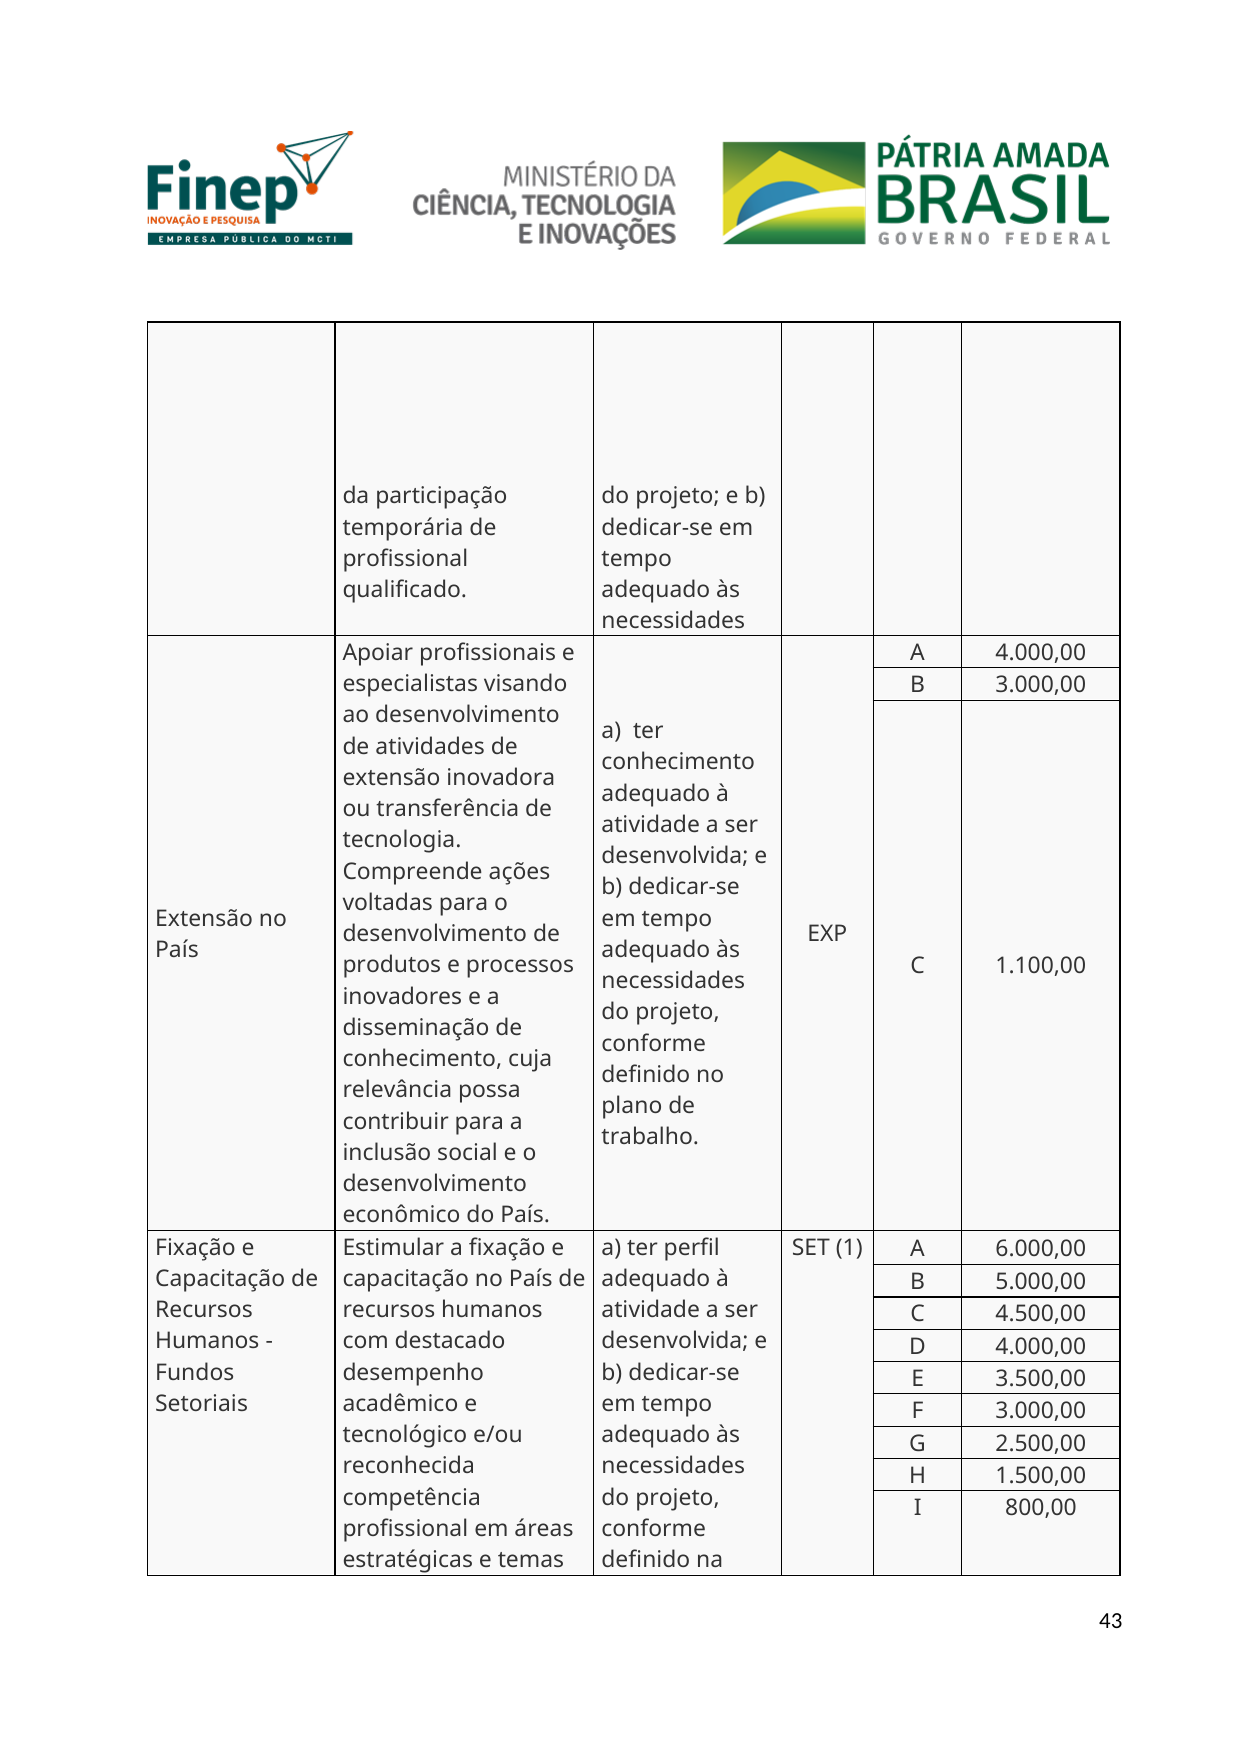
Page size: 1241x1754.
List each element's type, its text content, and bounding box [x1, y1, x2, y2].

table_cell 3.000,00 [962, 1394, 1119, 1426]
table_cell 800,00 [962, 1491, 1119, 1574]
table_cell 1.500,00 [962, 1459, 1119, 1490]
table_cell a) não estar vinculado às instituições participantes do projeto; e b) dedicar-se em tempo adequado às necessidades do projeto, conforme definido no plano de trabalho. [594, 323, 781, 635]
table_cell B [874, 668, 961, 699]
table_cell A [874, 1231, 961, 1264]
table_cell A [874, 636, 961, 667]
table_cell Apoiar profissionais e especialistas visando ao desenvolvimento de atividades de extensão inovadora ou transferência de tecnologia. Compreende ações voltadas para o desenvolvimento de produtos e processos inovadores e a disseminação de conhecimento, cuja relevância possa contribuir para a inclusão social e o desenvolvimento econômico do País. [336, 636, 593, 1230]
table_cell da participação temporária de profissional qualificado. [336, 323, 593, 635]
table_cell [148, 323, 334, 635]
table_cell a) ter conhecimento adequado à atividade a ser desenvolvida; e b) dedicar-se em tempo adequado às necessidades do projeto, conforme definido no plano de trabalho. [594, 636, 781, 1230]
table_cell SET (1) [782, 1231, 873, 1574]
table_cell Extensão no País [148, 636, 334, 1230]
table_cell EXP [782, 636, 873, 1230]
table_cell I [874, 1491, 961, 1574]
table_cell 1.100,00 [962, 701, 1119, 1230]
table_cell [782, 323, 873, 635]
table_cell F [874, 1394, 961, 1426]
table_cell 4.000,00 [962, 636, 1119, 667]
table_cell 3.500,00 [962, 1362, 1119, 1393]
table_cell 6.000,00 [962, 1231, 1119, 1264]
table_cell G [874, 1427, 961, 1458]
table_cell C [874, 1298, 961, 1329]
table_cell 3.000,00 [962, 668, 1119, 699]
table_cell 4.500,00 [962, 1298, 1119, 1329]
table_cell Fixação e Capacitação de Recursos Humanos - Fundos Setoriais [148, 1231, 334, 1574]
table_cell E [874, 1362, 961, 1393]
table_cell 2.500,00 [962, 1427, 1119, 1458]
table_cell Estimular a fixação e capacitação no País de recursos humanos com destacado desempenho acadêmico e tecnológico e/ou reconhecida competência profissional em áreas estratégicas e temas de interesse dos Fundos Setoriais. [336, 1231, 593, 1574]
table_cell 5.000,00 [962, 1265, 1119, 1296]
table_cell [874, 323, 961, 635]
table_cell D [874, 1330, 961, 1361]
table_cell B [874, 1265, 961, 1296]
table_cell C [874, 701, 961, 1230]
table_cell H [874, 1459, 961, 1490]
table_cell [962, 323, 1119, 635]
table_cell 4.000,00 [962, 1330, 1119, 1361]
table_cell a) ter perfil adequado à atividade a ser desenvolvida; e b) dedicar-se em tempo adequado às necessidades do projeto, conforme definido na [594, 1231, 781, 1574]
